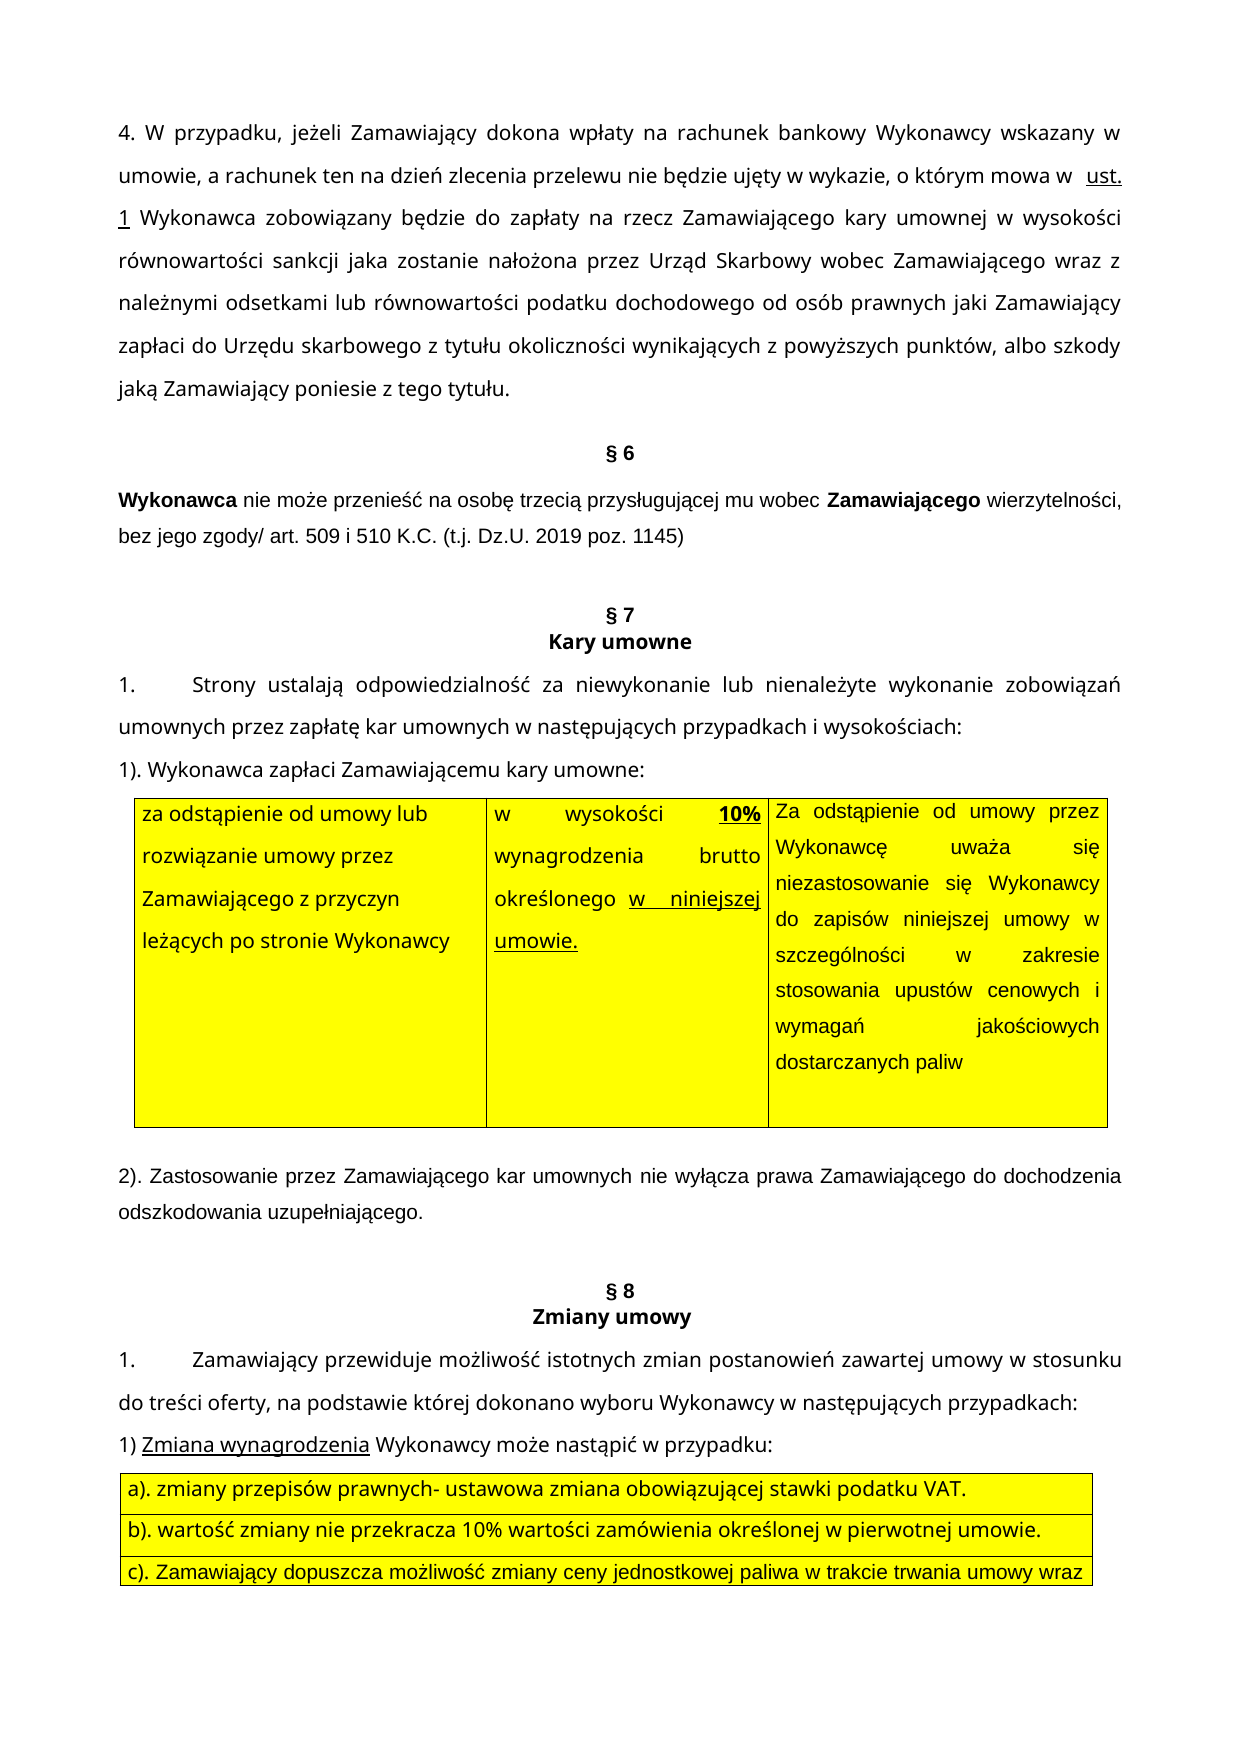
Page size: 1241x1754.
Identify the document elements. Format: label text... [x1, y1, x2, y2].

table_header a). zmiany przepisów prawnych- ustawowa zmiana obowiązującej stawki podatku VAT. [121, 1474, 1092, 1514]
text 2). Zastosowanie przez Zamawiającego kar umownych nie wyłącza prawa Zamawiającego do dochodzenia odszkodowania uzupełniającego. [118, 1163, 1122, 1223]
list § 7 [118, 603, 1122, 627]
text 1) Zmiana wynagrodzenia Wykonawcy może nastąpić w przypadku: [118, 1430, 1122, 1459]
list Zamawiający przewiduje możliwość istotnych zmian postanowień zawartej umowy w stosunku do treści oferty, na podstawie której dokonano wyboru Wykonawcy w następujących przypadkach: [118, 1345, 1122, 1416]
text Wykonawca nie może przenieść na osobę trzecią przysługującej mu wobec Zamawiającego wierzytelności, bez jego zgody/ art. 509 i 510 K.C. (t.j. Dz.U. 2019 poz. 1145) [118, 488, 1122, 548]
table_header Za odstąpienie od umowy przez Wykonawcę uważa się niezastosowanie się Wykonawcy do zapisów niniejszej umowy w szczególności w zakresie stosowania upustów cenowych i wymagań jakościowych dostarczanych paliw [769, 799, 1107, 1127]
table_header za odstąpienie od umowy lub rozwiązanie umowy przez Zamawiającego z przyczyn leżących po stronie Wykonawcy [135, 799, 486, 1127]
list § 6 [118, 440, 1122, 464]
list Strony ustalają odpowiedzialność za niewykonanie lub nienależyte wykonanie zobowiązań umownych przez zapłatę kar umownych w następujących przypadkach i wysokościach: [118, 670, 1122, 741]
text 4. W przypadku, jeżeli Zamawiający dokona wpłaty na rachunek bankowy Wykonawcy wskazany w umowie, a rachunek ten na dzień zlecenia przelewu nie będzie ujęty w wykazie, o którym mowa w ust. 1 Wykonawca zobowiązany będzie do zapłaty na rzecz Zamawiającego kary umownej w wysokości równowartości sankcji jaka zostanie nałożona przez Urząd Skarbowy wobec Zamawiającego wraz z należnymi odsetkami lub równowartości podatku dochodowego od osób prawnych jaki Zamawiający zapłaci do Urzędu skarbowego z tytułu okoliczności wynikających z powyższych punktów, albo szkody jaką Zamawiający poniesie z tego tytułu. [118, 118, 1122, 402]
text 1). Wykonawca zapłaci Zamawiającemu kary umowne: [118, 755, 1122, 783]
table_header w wysokości 10% wynagrodzenia brutto określonego w niniejszej umowie. [487, 799, 768, 1127]
text Kary umowne [118, 627, 1122, 656]
table_cell b). wartość zmiany nie przekracza 10% wartości zamówienia określonej w pierwotnej umowie. [121, 1515, 1092, 1556]
table_cell c). Zamawiający dopuszcza możliwość zmiany ceny jednostkowej paliwa w trakcie trwania umowy wraz [121, 1557, 1092, 1585]
text Zmiany umowy [118, 1302, 1122, 1331]
list § 8 [118, 1278, 1122, 1302]
